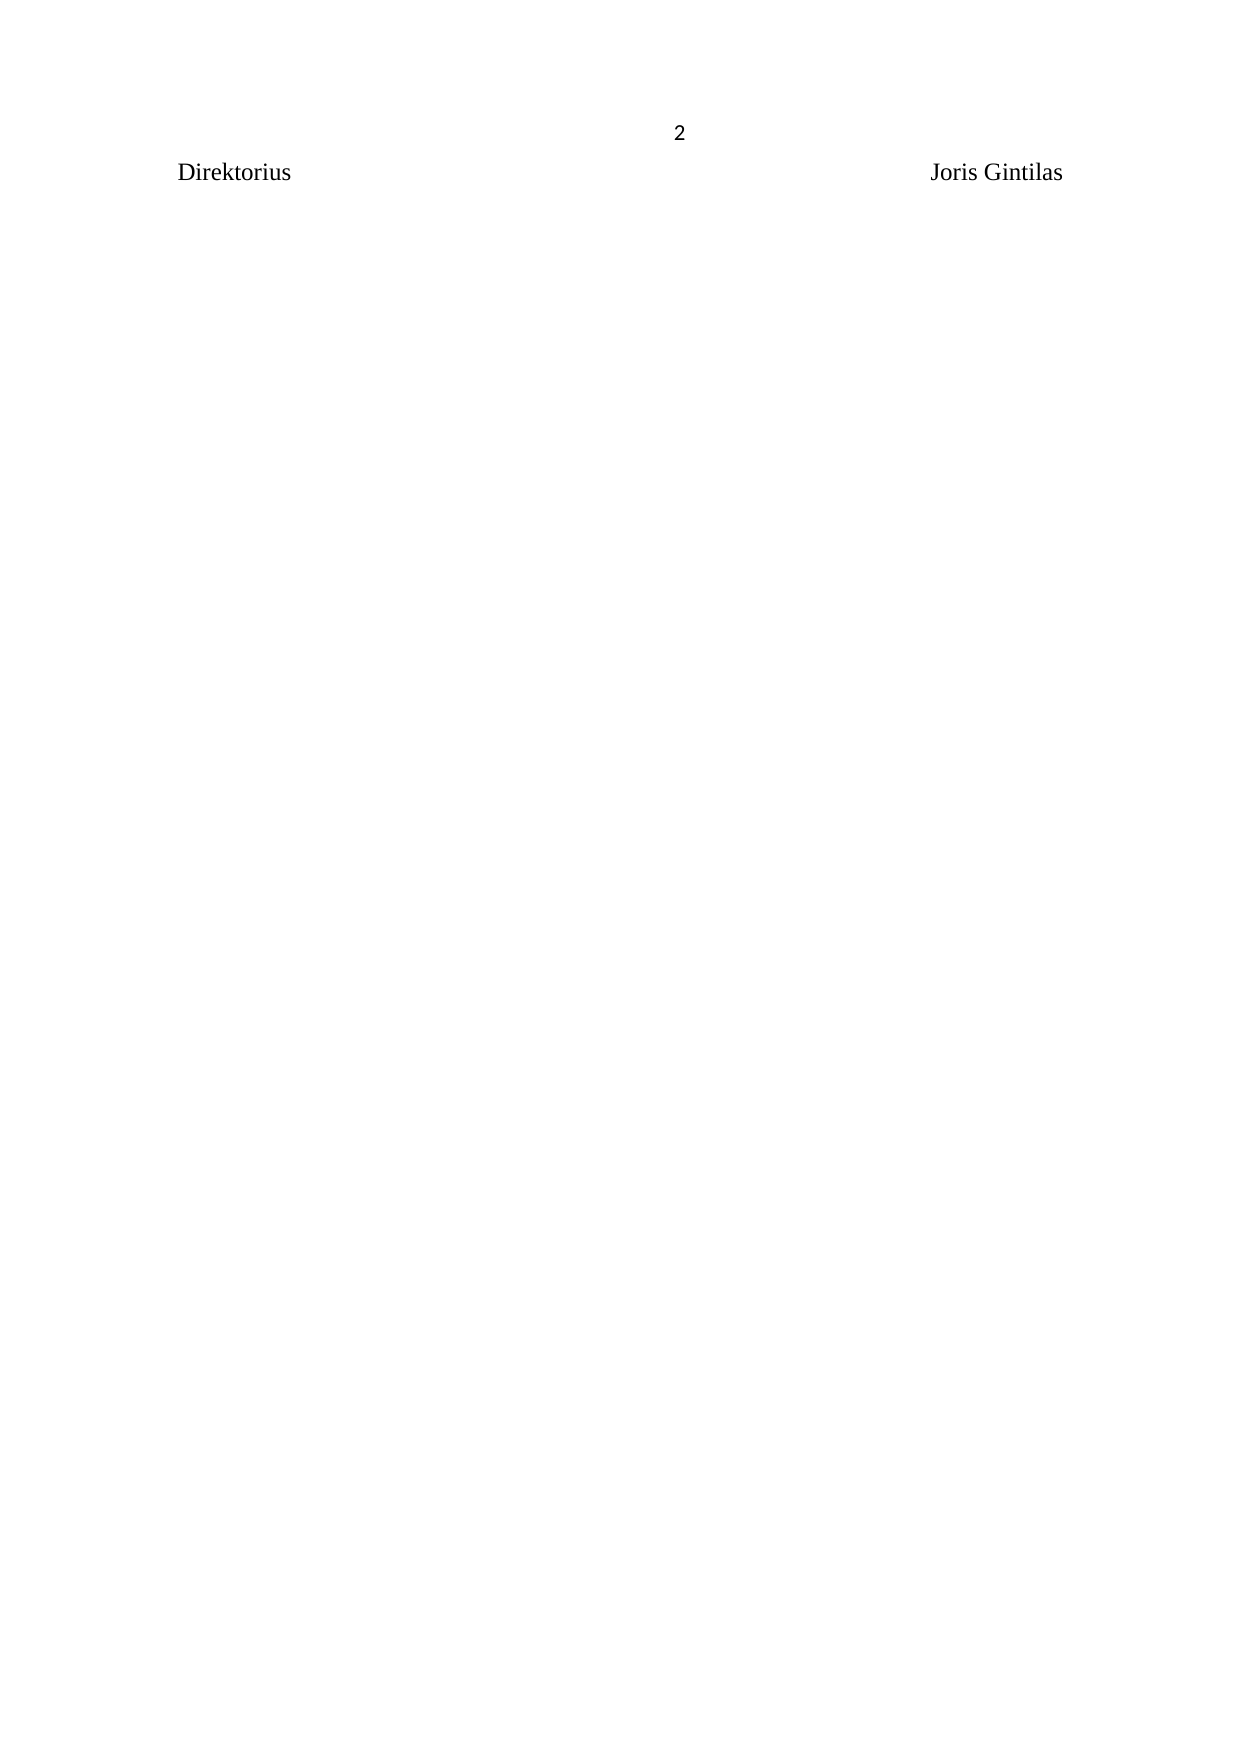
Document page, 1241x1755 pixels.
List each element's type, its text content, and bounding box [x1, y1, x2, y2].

text Direktorius Joris Gintilas [177, 157, 1190, 186]
